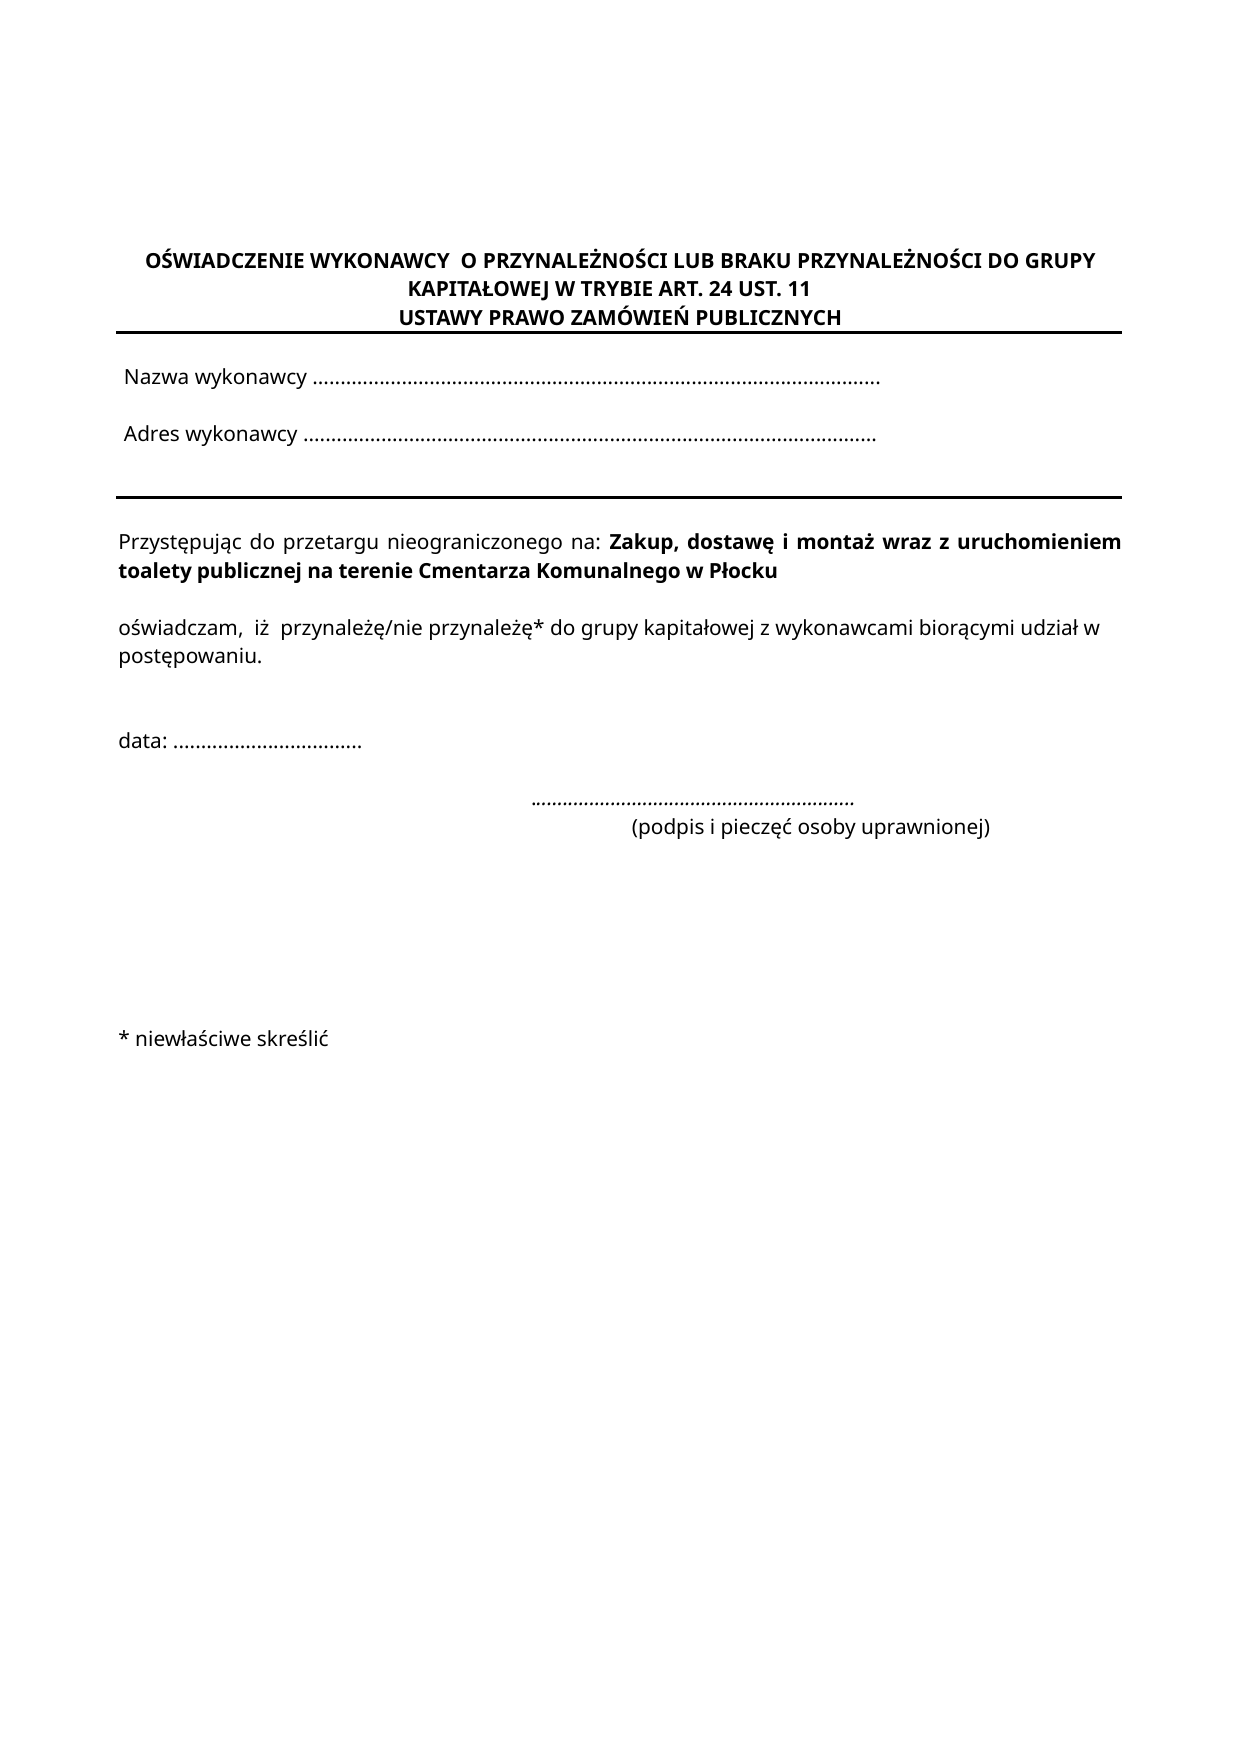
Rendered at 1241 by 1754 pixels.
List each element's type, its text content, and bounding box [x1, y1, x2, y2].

text OŚWIADCZENIE WYKONAWCY O PRZYNALEŻNOŚCI LUB BRAKU PRZYNALEŻNOŚCI DO GRUPY KAPITAŁOWEJ W TRYBIE ART. 24 UST. 11 [118, 246, 1122, 303]
text oświadczam, iż przynależę/nie przynależę* do grupy kapitałowej z wykonawcami biorącymi udział w postępowaniu. [118, 613, 1122, 670]
text * niewłaściwe skreślić [118, 1024, 1122, 1053]
text ............................................................. [118, 783, 1122, 812]
table_header Nazwa wykonawcy ...................................................................................................... Adres wykonawcy ....................................................................................................... [116, 334, 1122, 496]
text Przystępując do przetargu nieograniczonego na: Zakup, dostawę i montaż wraz z uruchomieniem toalety publicznej na terenie Cmentarza Komunalnego w Płocku [118, 527, 1122, 584]
text (podpis i pieczęć osoby uprawnionej) [118, 812, 1122, 840]
text data: .................................. [118, 727, 1122, 755]
text USTAWY PRAWO ZAMÓWIEŃ PUBLICZNYCH [118, 303, 1122, 331]
